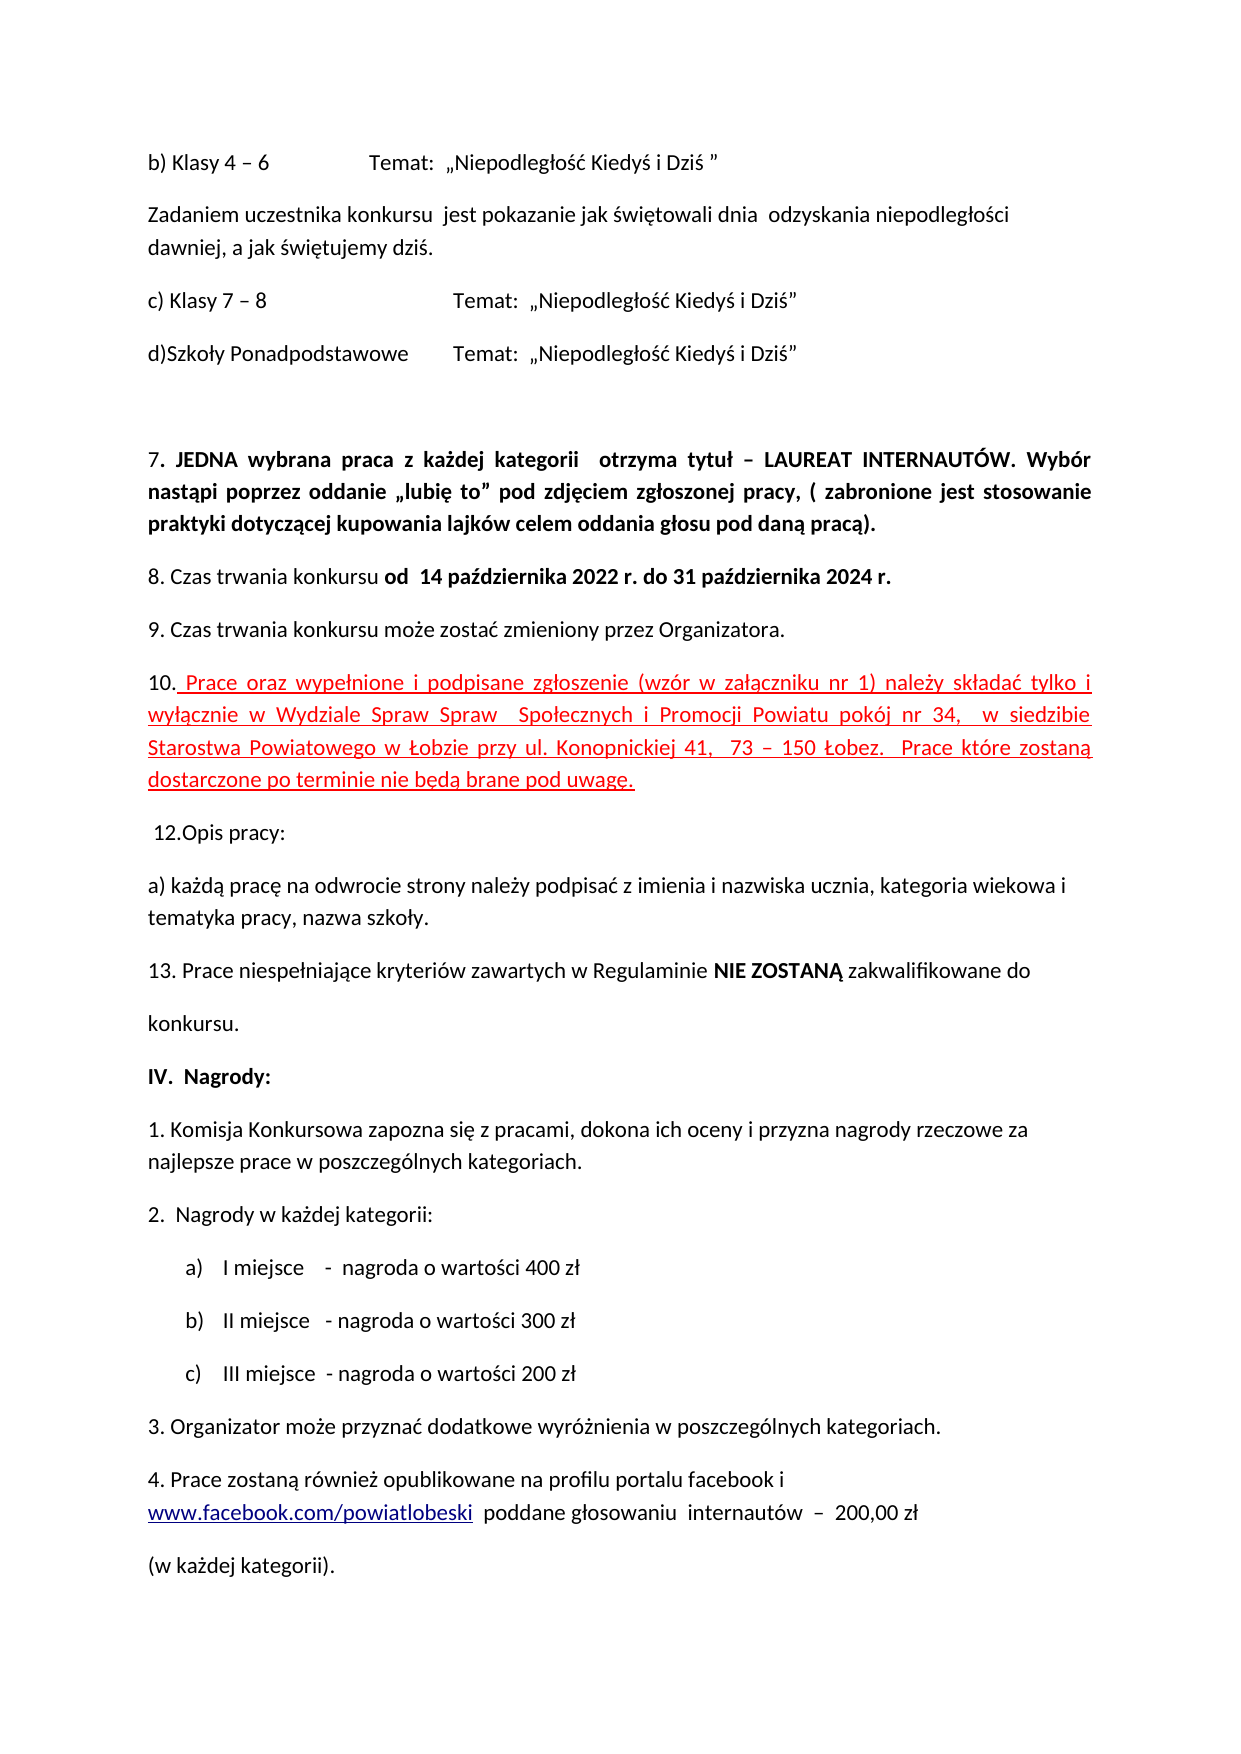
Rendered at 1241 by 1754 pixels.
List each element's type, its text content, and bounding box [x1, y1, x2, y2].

text 3. Organizator może przyznać dodatkowe wyróżnienia w poszczególnych kategoriach. [148, 1412, 1093, 1441]
text konkursu. [148, 1009, 1093, 1037]
text 10. Prace oraz wypełnione i podpisane zgłoszenie (wzór w załączniku nr 1) należy składać tylko i wyłącznie w Wydziale Spraw Spraw Społecznych i Promocji Powiatu pokój nr 34, w siedzibie Starostwa Powiatowego w Łobzie przy ul. Konopnickiej 41, 73 – 150 Łobez. Prace które zostaną [148, 668, 1093, 757]
text dostarczone po terminie nie będą brane pod uwagę. [148, 758, 1093, 793]
text 2. Nagrody w każdej kategorii: [148, 1200, 1093, 1228]
list II miejsce - nagroda o wartości 300 zł [185, 1306, 1093, 1334]
text IV. Nagrody: [148, 1062, 1093, 1090]
text b) Klasy 4 – 6 Temat: „Niepodległość Kiedyś i Dziś ” [148, 148, 1093, 176]
text 8. Czas trwania konkursu od 14 października 2022 r. do 31 października 2024 r. [148, 562, 1093, 590]
text 1. Komisja Konkursowa zapozna się z pracami, dokona ich oceny i przyzna nagrody rzeczowe za najlepsze prace w poszczególnych kategoriach. [148, 1115, 1093, 1175]
text d)Szkoły Ponadpodstawowe Temat: „Niepodległość Kiedyś i Dziś” [148, 339, 1093, 367]
text 12.Opis pracy: [148, 818, 1093, 846]
text Zadaniem uczestnika konkursu jest pokazanie jak świętowali dnia odzyskania niepodległości dawniej, a jak świętujemy dziś. [148, 201, 1093, 261]
list III miejsce - nagroda o wartości 200 zł [185, 1359, 1093, 1387]
text (w każdej kategorii). [148, 1551, 1093, 1579]
text a) każdą pracę na odwrocie strony należy podpisać z imienia i nazwiska ucznia, kategoria wiekowa i tematyka pracy, nazwa szkoły. [148, 871, 1093, 931]
text 13. Prace niespełniające kryteriów zawartych w Regulaminie NIE ZOSTANĄ zakwalifikowane do [148, 956, 1093, 984]
text 9. Czas trwania konkursu może zostać zmieniony przez Organizatora. [148, 615, 1093, 643]
list I miejsce - nagroda o wartości 400 zł [185, 1253, 1093, 1281]
text 7. JEDNA wybrana praca z każdej kategorii otrzyma tytuł – LAUREAT INTERNAUTÓW. Wybór nastąpi poprzez oddanie „lubię to” pod zdjęciem zgłoszonej pracy, ( zabronione jest stosowanie praktyki dotyczącej kupowania lajków celem oddania głosu pod daną pracą). [148, 445, 1093, 537]
text c) Klasy 7 – 8 Temat: „Niepodległość Kiedyś i Dziś” [148, 286, 1093, 314]
text 4. Prace zostaną również opublikowane na profilu portalu facebook i www.facebook.com/powiatlobeski poddane głosowaniu internautów – 200,00 zł [148, 1466, 1093, 1526]
